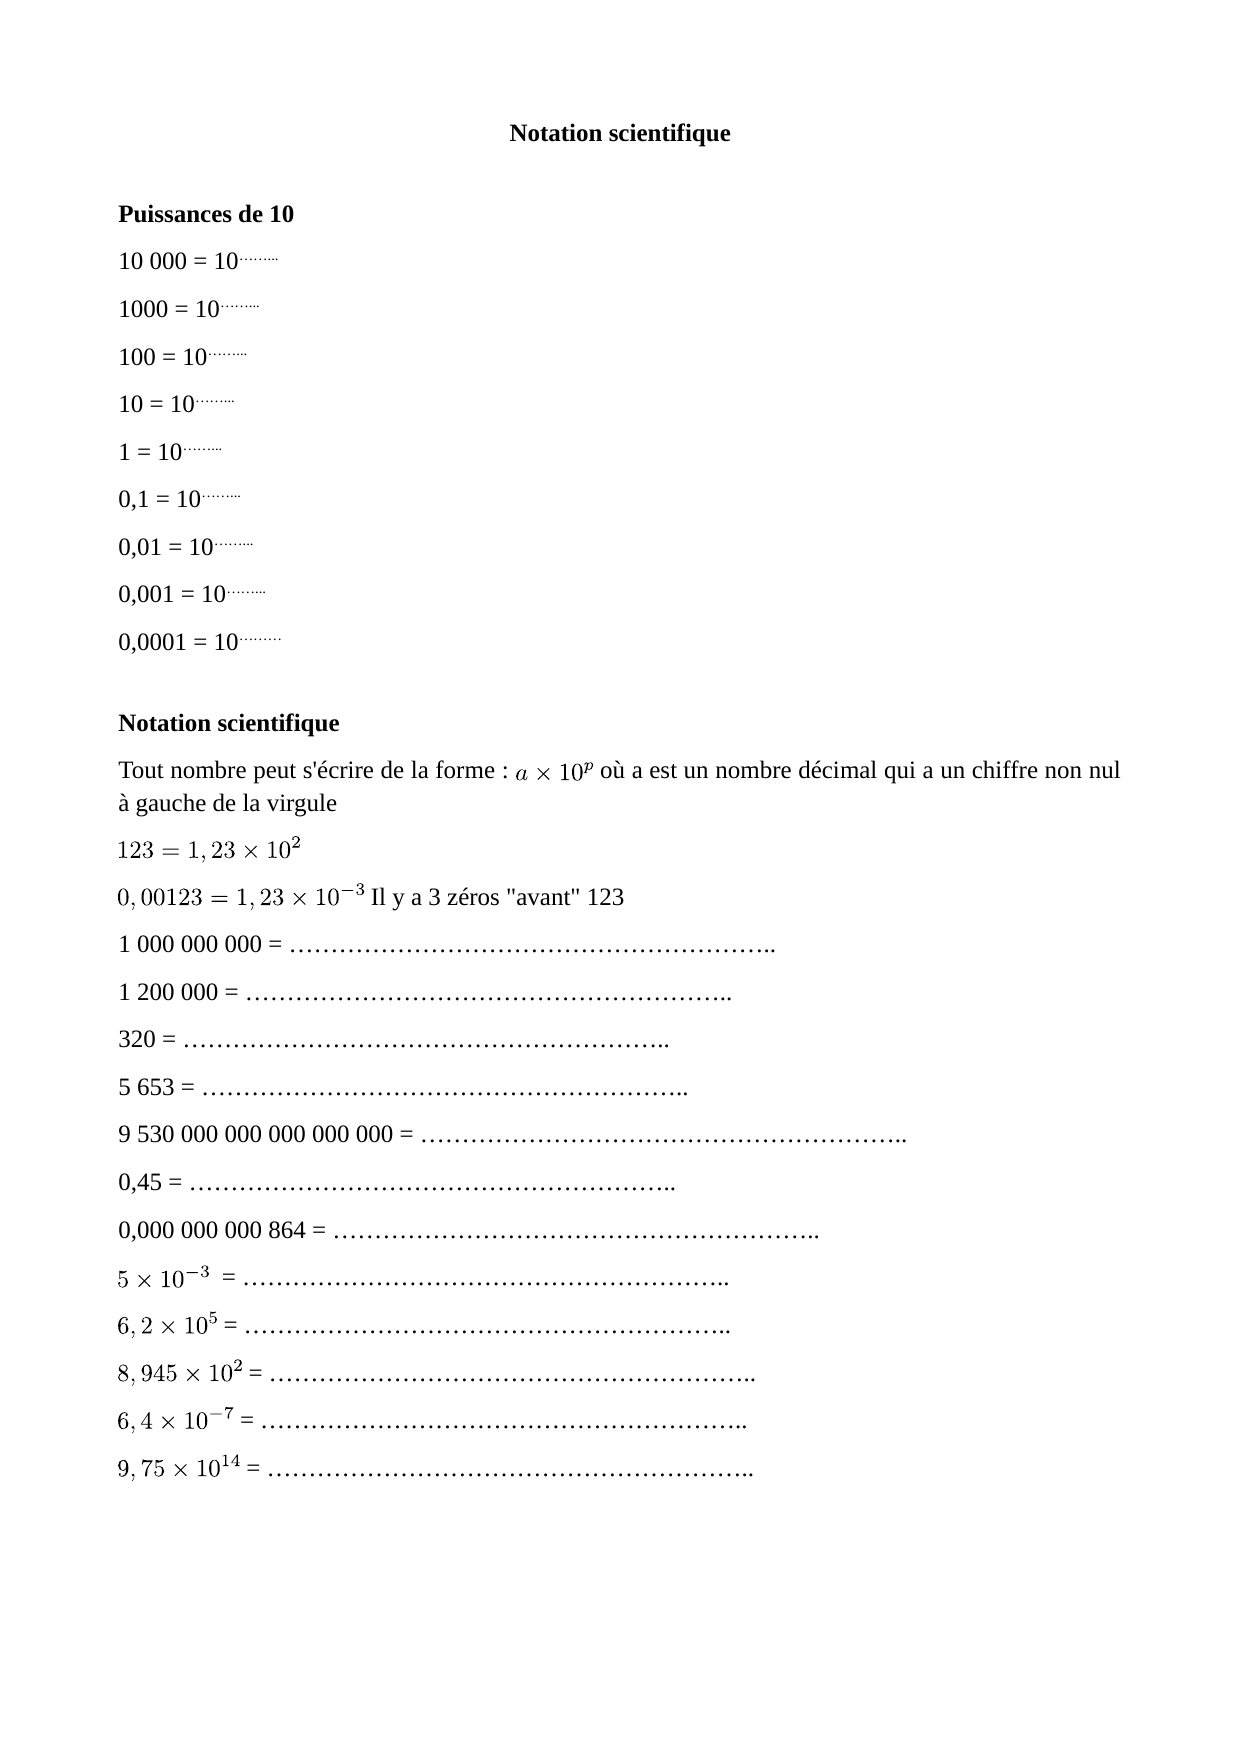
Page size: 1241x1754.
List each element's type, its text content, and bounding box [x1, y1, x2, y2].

text = ………………………………………………….. [118, 1262, 1122, 1291]
text Notation scientifique [118, 118, 1122, 147]
text = ………………………………………………….. [118, 1310, 1122, 1339]
text 0,45 = ………………………………………………….. [118, 1167, 1122, 1196]
text = ………………………………………………….. [118, 1358, 1122, 1386]
text 1 200 000 = ………………………………………………….. [118, 977, 1122, 1006]
text 1000 = 10……... [118, 294, 1122, 323]
text Tout nombre peut s'écrire de la forme : où a est un nombre décimal qui a un chiffre non nul à gauche de la virgule [118, 755, 1122, 817]
text 0,1 = 10……... [118, 484, 1122, 513]
text Il y a 3 zéros "avant" 123 [118, 882, 1122, 910]
text 0,000 000 000 864 = ………………………………………………….. [118, 1215, 1122, 1243]
text 10 000 = 10……... [118, 246, 1122, 275]
text = ………………………………………………….. [118, 1453, 1122, 1482]
text Notation scientifique [118, 675, 1122, 737]
text 1 = 10……... [118, 437, 1122, 466]
text 9 530 000 000 000 000 000 = ………………………………………………….. [118, 1119, 1122, 1148]
text 0,01 = 10……... [118, 532, 1122, 561]
text 320 = ………………………………………………….. [118, 1024, 1122, 1053]
text = ………………………………………………….. [118, 1405, 1122, 1434]
text 1 000 000 000 = ………………………………………………….. [118, 929, 1122, 958]
text Puissances de 10 [118, 166, 1122, 227]
text 10 = 10……... [118, 389, 1122, 418]
text 100 = 10……... [118, 342, 1122, 370]
text 0,0001 = 10……… [118, 627, 1122, 656]
text 5 653 = ………………………………………………….. [118, 1072, 1122, 1101]
text 0,001 = 10……... [118, 579, 1122, 608]
